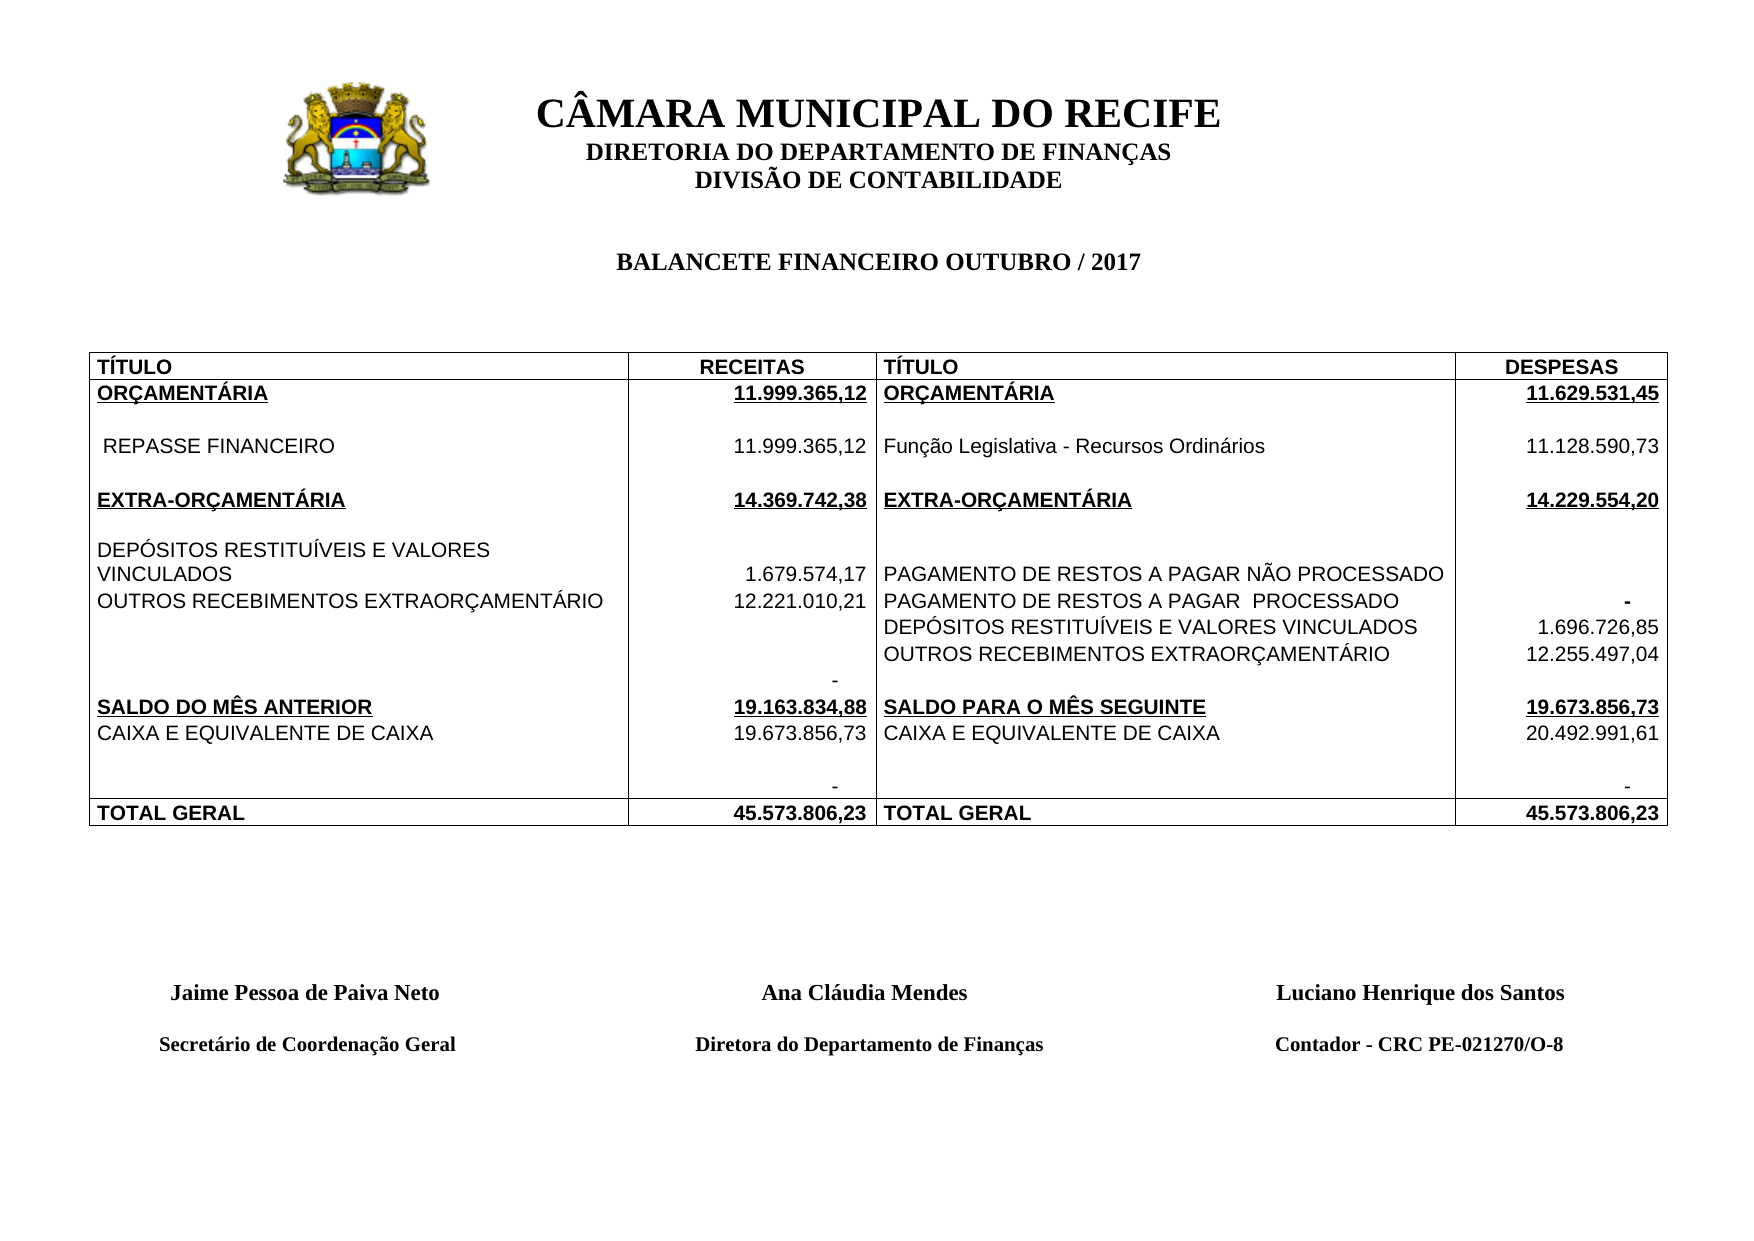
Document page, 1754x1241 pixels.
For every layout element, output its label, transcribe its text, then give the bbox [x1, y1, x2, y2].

table_cell DEPÓSITOS RESTITUÍVEIS E VALORES VINCULADOS [877, 613, 1455, 639]
table_cell [90, 639, 628, 666]
table_cell [629, 405, 876, 432]
table_cell 45.573.806,23 [1456, 799, 1667, 825]
table_cell [877, 772, 1455, 798]
table_cell [629, 458, 876, 485]
table_cell [90, 745, 628, 772]
table_cell [1456, 405, 1667, 432]
table_cell 14.229.554,20 [1456, 485, 1667, 511]
table_cell [877, 458, 1455, 485]
table_cell [629, 745, 876, 772]
table_cell 14.369.742,38 [629, 485, 876, 511]
table_cell [1456, 666, 1667, 692]
table_cell TOTAL GERAL [877, 799, 1455, 825]
table_cell [629, 639, 876, 666]
table_cell PAGAMENTO DE RESTOS A PAGAR NÃO PROCESSADO [877, 538, 1455, 586]
table_cell 19.673.856,73 [1456, 692, 1667, 719]
table_cell 11.999.365,12 [629, 432, 876, 458]
table_cell 11.629.531,45 [1456, 380, 1667, 405]
table_cell - [629, 666, 876, 692]
table_cell DEPÓSITOS RESTITUÍVEIS E VALORES VINCULADOS [90, 538, 628, 586]
table_cell 20.492.991,61 [1456, 719, 1667, 745]
table_cell OUTROS RECEBIMENTOS EXTRAORÇAMENTÁRIO [877, 639, 1455, 666]
table_cell [629, 511, 876, 538]
table_cell [90, 511, 628, 538]
subtitle [44, 89, 282, 137]
table_cell Função Legislativa - Recursos Ordinários [877, 432, 1455, 458]
table_cell [90, 772, 628, 798]
table_cell 1.696.726,85 [1456, 613, 1667, 639]
table_cell SALDO PARA O MÊS SEGUINTE [877, 692, 1455, 719]
table_cell 12.255.497,04 [1456, 639, 1667, 666]
table_cell [877, 745, 1455, 772]
table_cell 12.221.010,21 [629, 586, 876, 612]
table_cell [1456, 745, 1667, 772]
subtitle DIVISÃO DE CONTABILIDADE [435, 165, 1713, 194]
text BALANCETE FINANCEIRO OUTUBRO / 2017 [44, 247, 1713, 276]
table_cell EXTRA-ORÇAMENTÁRIA [877, 485, 1455, 511]
table_header TÍTULO [877, 353, 1455, 378]
table_cell [877, 666, 1455, 692]
subtitle CÂMARA MUNICIPAL DO RECIFE [435, 89, 1713, 137]
table_cell OUTROS RECEBIMENTOS EXTRAORÇAMENTÁRIO [90, 586, 628, 612]
text Secretário de Coordenação Geral Diretora do Departamento de Finanças Contador - CRC PE-021270/O-8 [44, 1030, 1713, 1056]
table_cell [877, 511, 1455, 538]
text Jaime Pessoa de Paiva Neto Ana Cláudia Mendes Luciano Henrique dos Santos [44, 979, 1713, 1005]
table_cell TOTAL GERAL [90, 799, 628, 825]
table_cell [877, 405, 1455, 432]
table_cell SALDO DO MÊS ANTERIOR [90, 692, 628, 719]
table_cell - [1456, 772, 1667, 798]
table_cell EXTRA-ORÇAMENTÁRIA [90, 485, 628, 511]
table_cell - [1456, 586, 1667, 612]
subtitle DIRETORIA DO DEPARTAMENTO DE FINANÇAS [435, 137, 1713, 165]
table_cell ORÇAMENTÁRIA [90, 380, 628, 405]
table_cell 11.999.365,12 [629, 380, 876, 405]
table_cell 45.573.806,23 [629, 799, 876, 825]
table_cell 11.128.590,73 [1456, 432, 1667, 458]
table_header DESPESAS [1456, 353, 1667, 378]
table_cell [629, 613, 876, 639]
table_cell PAGAMENTO DE RESTOS A PAGAR PROCESSADO [877, 586, 1455, 612]
table_cell CAIXA E EQUIVALENTE DE CAIXA [877, 719, 1455, 745]
table_cell 1.679.574,17 [629, 538, 876, 586]
table_cell [1456, 538, 1667, 586]
table_cell CAIXA E EQUIVALENTE DE CAIXA [90, 719, 628, 745]
table_cell ORÇAMENTÁRIA [877, 380, 1455, 405]
table_header TÍTULO [90, 353, 628, 378]
table_cell 19.673.856,73 [629, 719, 876, 745]
table_cell [90, 405, 628, 432]
table_cell [1456, 458, 1667, 485]
table_cell 19.163.834,88 [629, 692, 876, 719]
table_cell [1456, 511, 1667, 538]
table_cell [90, 458, 628, 485]
subtitle [44, 137, 282, 165]
table_cell [90, 613, 628, 639]
table_cell - [629, 772, 876, 798]
table_header RECEITAS [629, 353, 876, 378]
table_cell [90, 666, 628, 692]
subtitle [44, 165, 282, 194]
table_cell REPASSE FINANCEIRO [90, 432, 628, 458]
